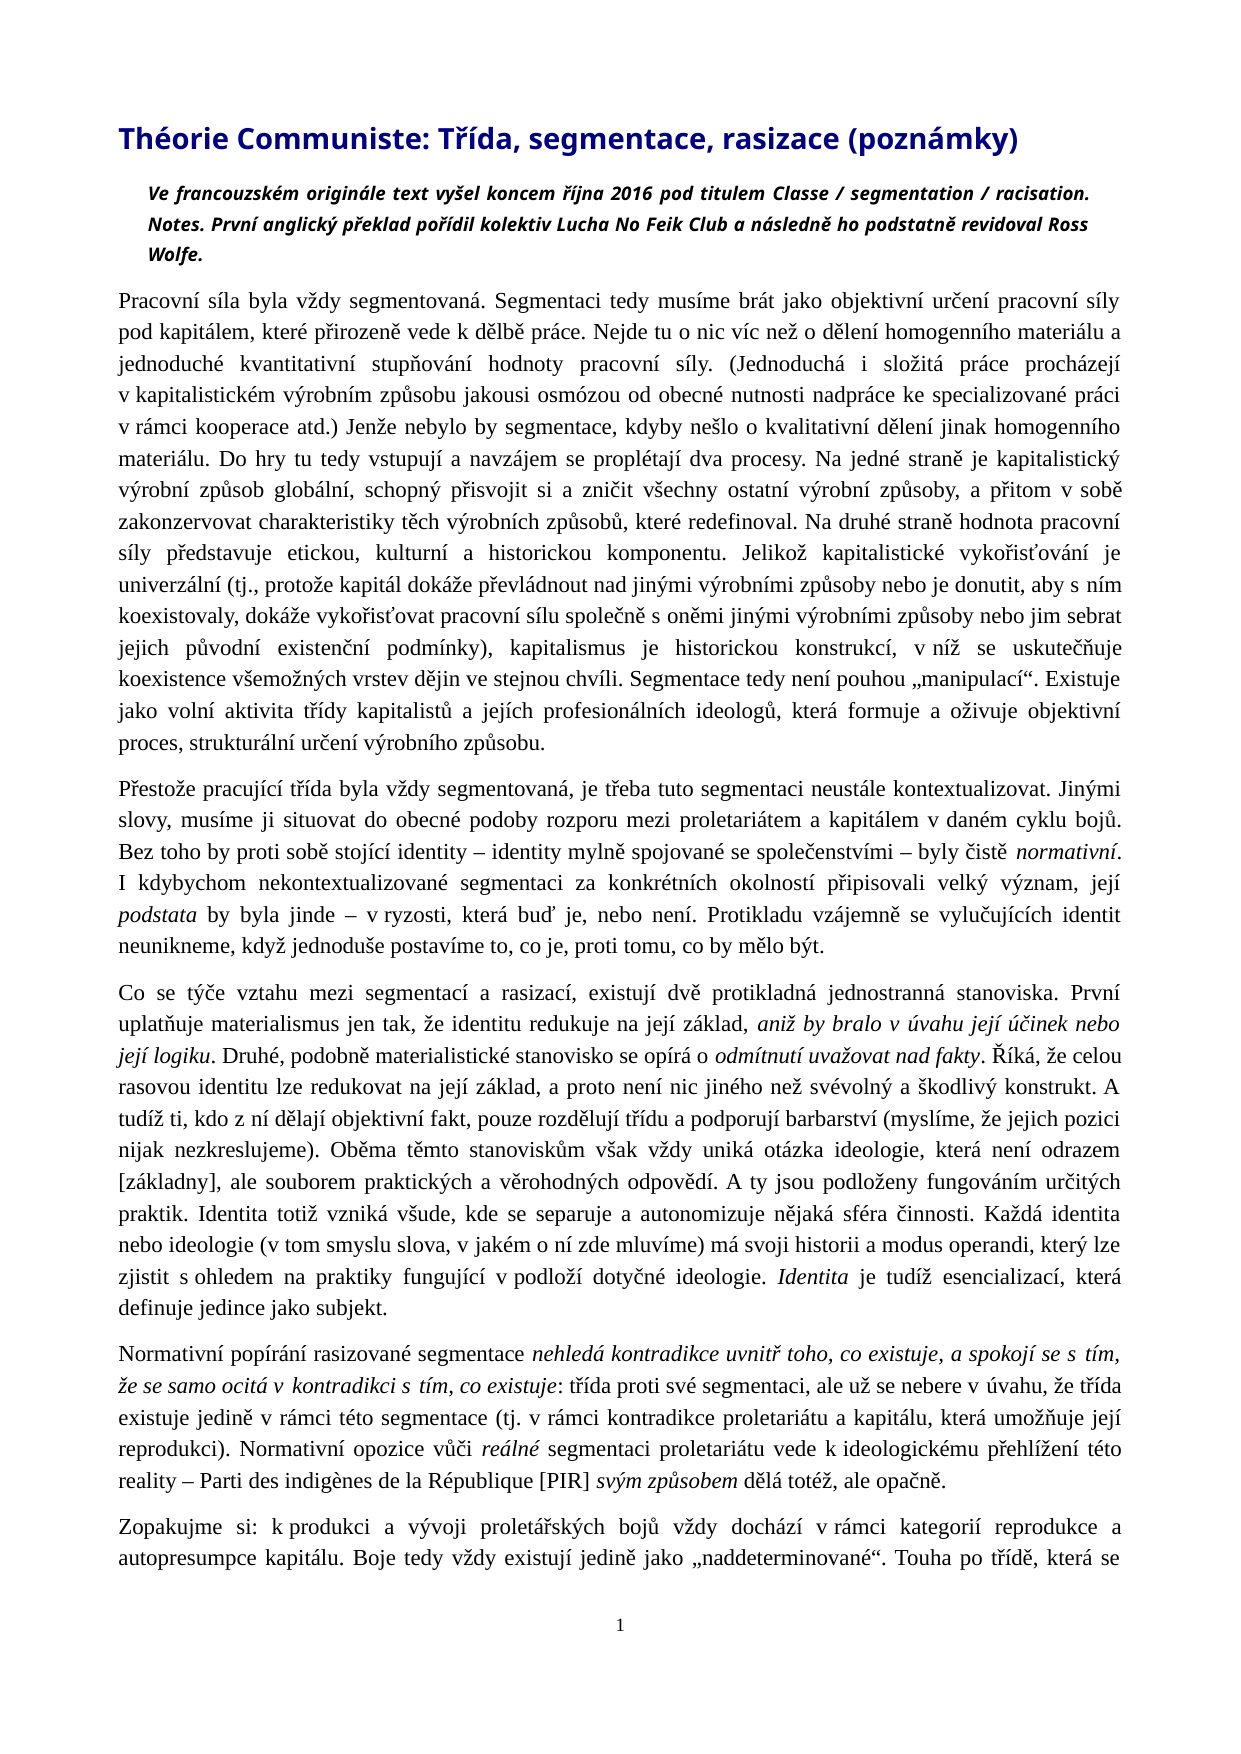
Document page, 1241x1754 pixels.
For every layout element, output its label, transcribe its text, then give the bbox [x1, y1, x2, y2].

text Normativní popírání rasizované segmentace nehledá kontradikce uvnitř toho, co existuje, a spokojí se s tím, že se samo ocitá v kontradikci s tím, co existuje: třída proti své segmentaci, ale už se nebere v úvahu, že třída existuje jedině v rámci této segmentace (tj. v rámci kontradikce proletariátu a kapitálu, která umožňuje její reprodukci). Normativní opozice vůči reálné segmentaci proletariátu vede k ideologickému přehlížení této reality – Parti des indigènes de la République [PIR] svým způsobem dělá totéž, ale opačně. [118, 1341, 1122, 1493]
text Zopakujme si: k produkci a vývoji proletářských bojů vždy dochází v rámci kategorií reprodukce a autopresumpce kapitálu. Boje tedy vždy existují jedině jako „naddeterminované“. Touha po třídě, která se [118, 1513, 1122, 1571]
text Théorie Communiste: Třída, segmentace, rasizace (poznámky) [118, 118, 1122, 158]
text Ve francouzském originále text vyšel koncem října 2016 pod titulem Classe / segmentation / racisation. Notes. První anglický překlad pořídil kolektiv Lucha No Feik Club a následně ho podstatně revidoval Ross Wolfe. [148, 180, 1093, 267]
text Přestože pracující třída byla vždy segmentovaná, je třeba tuto segmentaci neustále kontextualizovat. Jinými slovy, musíme ji situovat do obecné podoby rozporu mezi proletariátem a kapitálem v daném cyklu bojů. Bez toho by proti sobě stojící identity – identity mylně spojované se společenstvími – byly čistě normativní. I kdybychom nekontextualizované segmentaci za konkrétních okolností připisovali velký význam, její podstata by byla jinde – v ryzosti, která buď je, nebo není. Protikladu vzájemně se vylučujících identit neunikneme, když jednoduše postavíme to, co je, proti tomu, co by mělo být. [118, 775, 1122, 959]
text Pracovní síla byla vždy segmentovaná. Segmentaci tedy musíme brát jako objektivní určení pracovní síly pod kapitálem, které přirozeně vede k dělbě práce. Nejde tu o nic víc než o dělení homogenního materiálu a jednoduché kvantitativní stupňování hodnoty pracovní síly. (Jednoduchá i složitá práce procházejí v kapitalistickém výrobním způsobu jakousi osmózou od obecné nutnosti nadpráce ke specializované práci v rámci kooperace atd.) Jenže nebylo by segmentace, kdyby nešlo o kvalitativní dělení jinak homogenního materiálu. Do hry tu tedy vstupují a navzájem se proplétají dva procesy. Na jedné straně je kapitalistický výrobní způsob globální, schopný přisvojit si a zničit všechny ostatní výrobní způsoby, a přitom v sobě zakonzervovat charakteristiky těch výrobních způsobů, které redefinoval. Na druhé straně hodnota pracovní síly představuje etickou, kulturní a historickou komponentu. Jelikož kapitalistické vykořisťování je univerzální (tj., protože kapitál dokáže převládnout nad jinými výrobními způsoby nebo je donutit, aby s ním koexistovaly, dokáže vykořisťovat pracovní sílu společně s oněmi jinými výrobními způsoby nebo jim sebrat jejich původní existenční podmínky), kapitalismus je historickou konstrukcí, v níž se uskutečňuje koexistence všemožných vrstev dějin ve stejnou chvíli. Segmentace tedy není pouhou „manipulací“. Existuje jako volní aktivita třídy kapitalistů a jejích profesionálních ideologů, která formuje a oživuje objektivní proces, strukturální určení výrobního způsobu. [118, 287, 1122, 755]
text Co se týče vztahu mezi segmentací a rasizací, existují dvě protikladná jednostranná stanoviska. První uplatňuje materialismus jen tak, že identitu redukuje na její základ, aniž by bralo v úvahu její účinek nebo její logiku. Druhé, podobně materialistické stanovisko se opírá o odmítnutí uvažovat nad fakty. Říká, že celou rasovou identitu lze redukovat na její základ, a proto není nic jiného než svévolný a škodlivý konstrukt. A tudíž ti, kdo z ní dělají objektivní fakt, pouze rozdělují třídu a podporují barbarství (myslíme, že jejich pozici nijak nezkreslujeme). Oběma těmto stanoviskům však vždy uniká otázka ideologie, která není odrazem [základny], ale souborem praktických a věrohodných odpovědí. A ty jsou podloženy fungováním určitých praktik. Identita totiž vzniká všude, kde se separuje a autonomizuje nějaká sféra činnosti. Každá identita nebo ideologie (v tom smyslu slova, v jakém o ní zde mluvíme) má svoji historii a modus operandi, který lze zjistit s ohledem na praktiky fungující v podloží dotyčné ideologie. Identita je tudíž esencializací, která definuje jedince jako subjekt. [118, 979, 1122, 1321]
